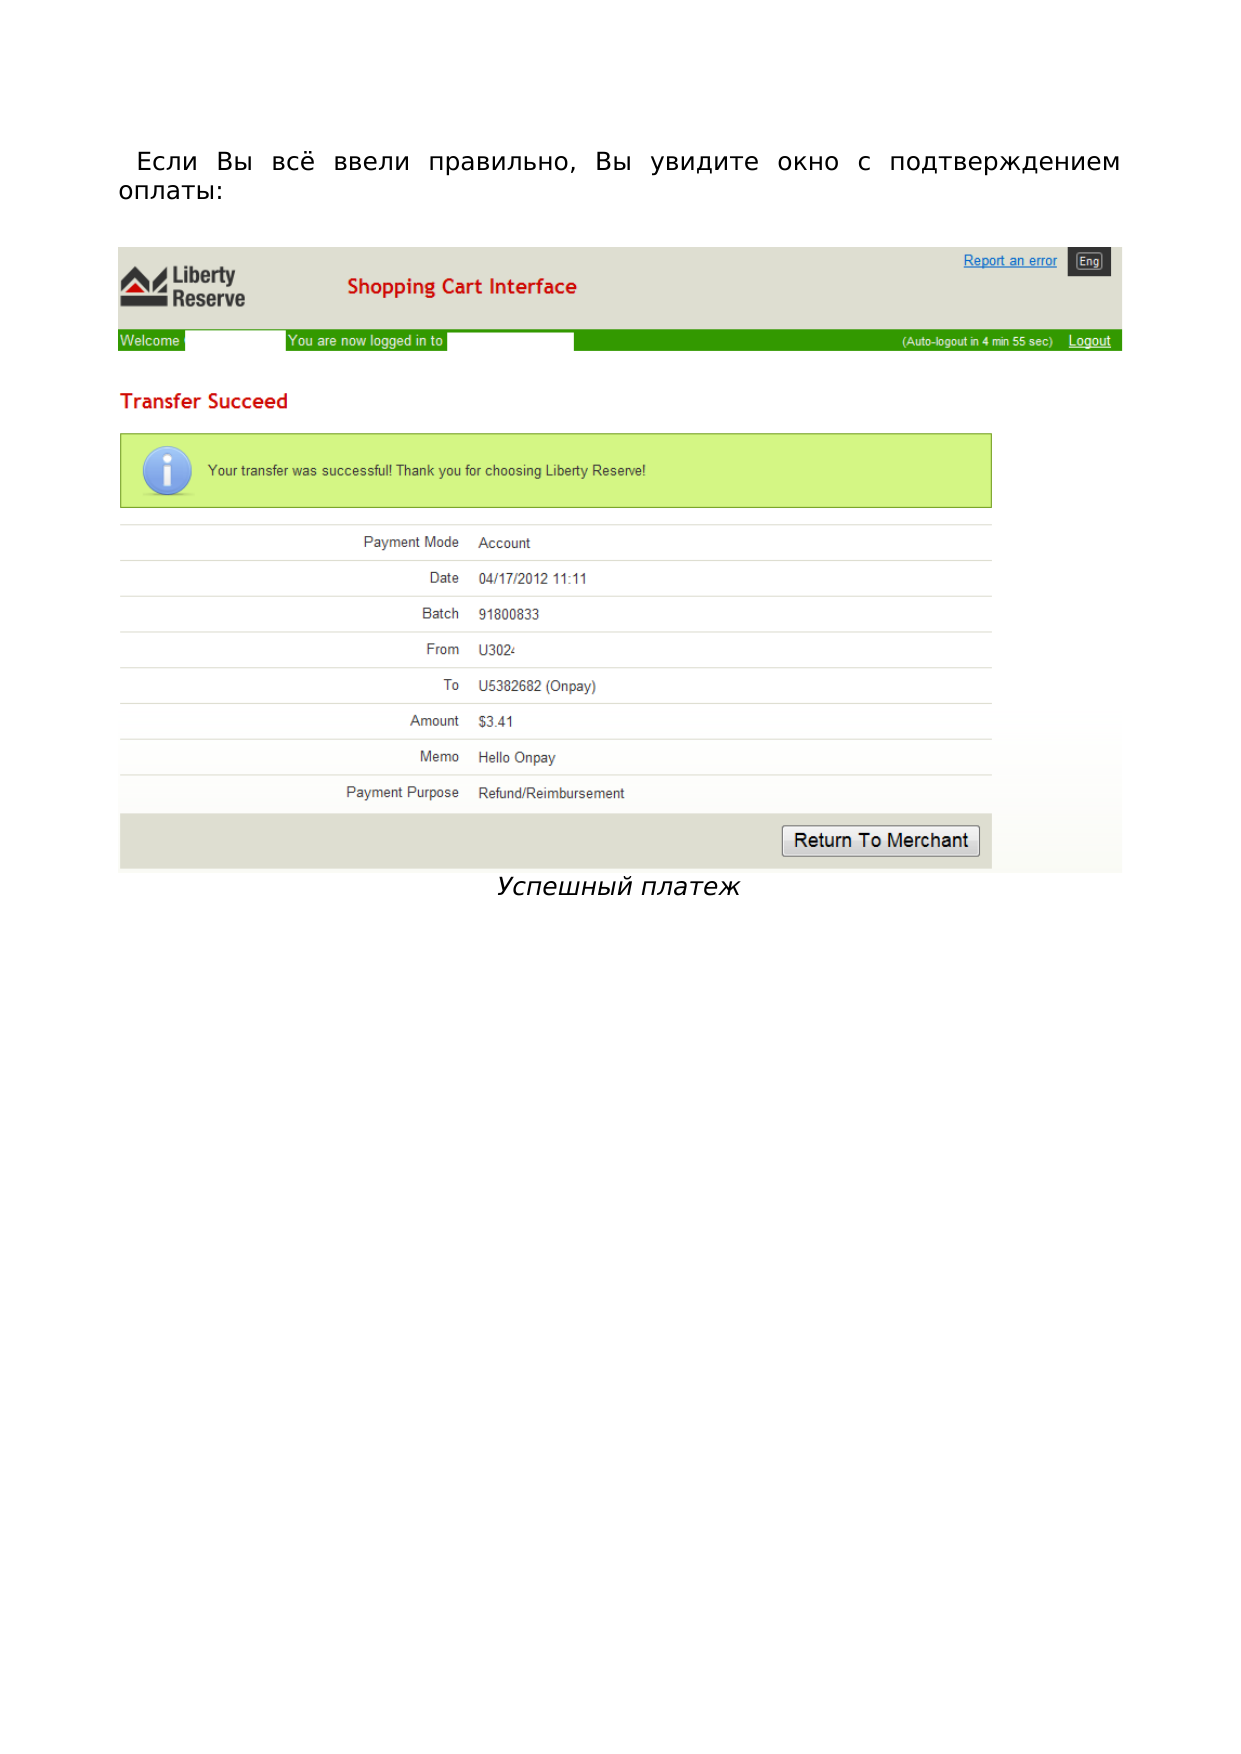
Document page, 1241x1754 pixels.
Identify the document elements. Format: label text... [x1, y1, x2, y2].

picture [118, 247, 1123, 873]
text Если Вы всё ввели правильно, Вы увидите окно с подтверждением оплаты: [118, 118, 1122, 247]
text Успешный платеж [118, 873, 1122, 902]
text [118, 902, 1122, 960]
